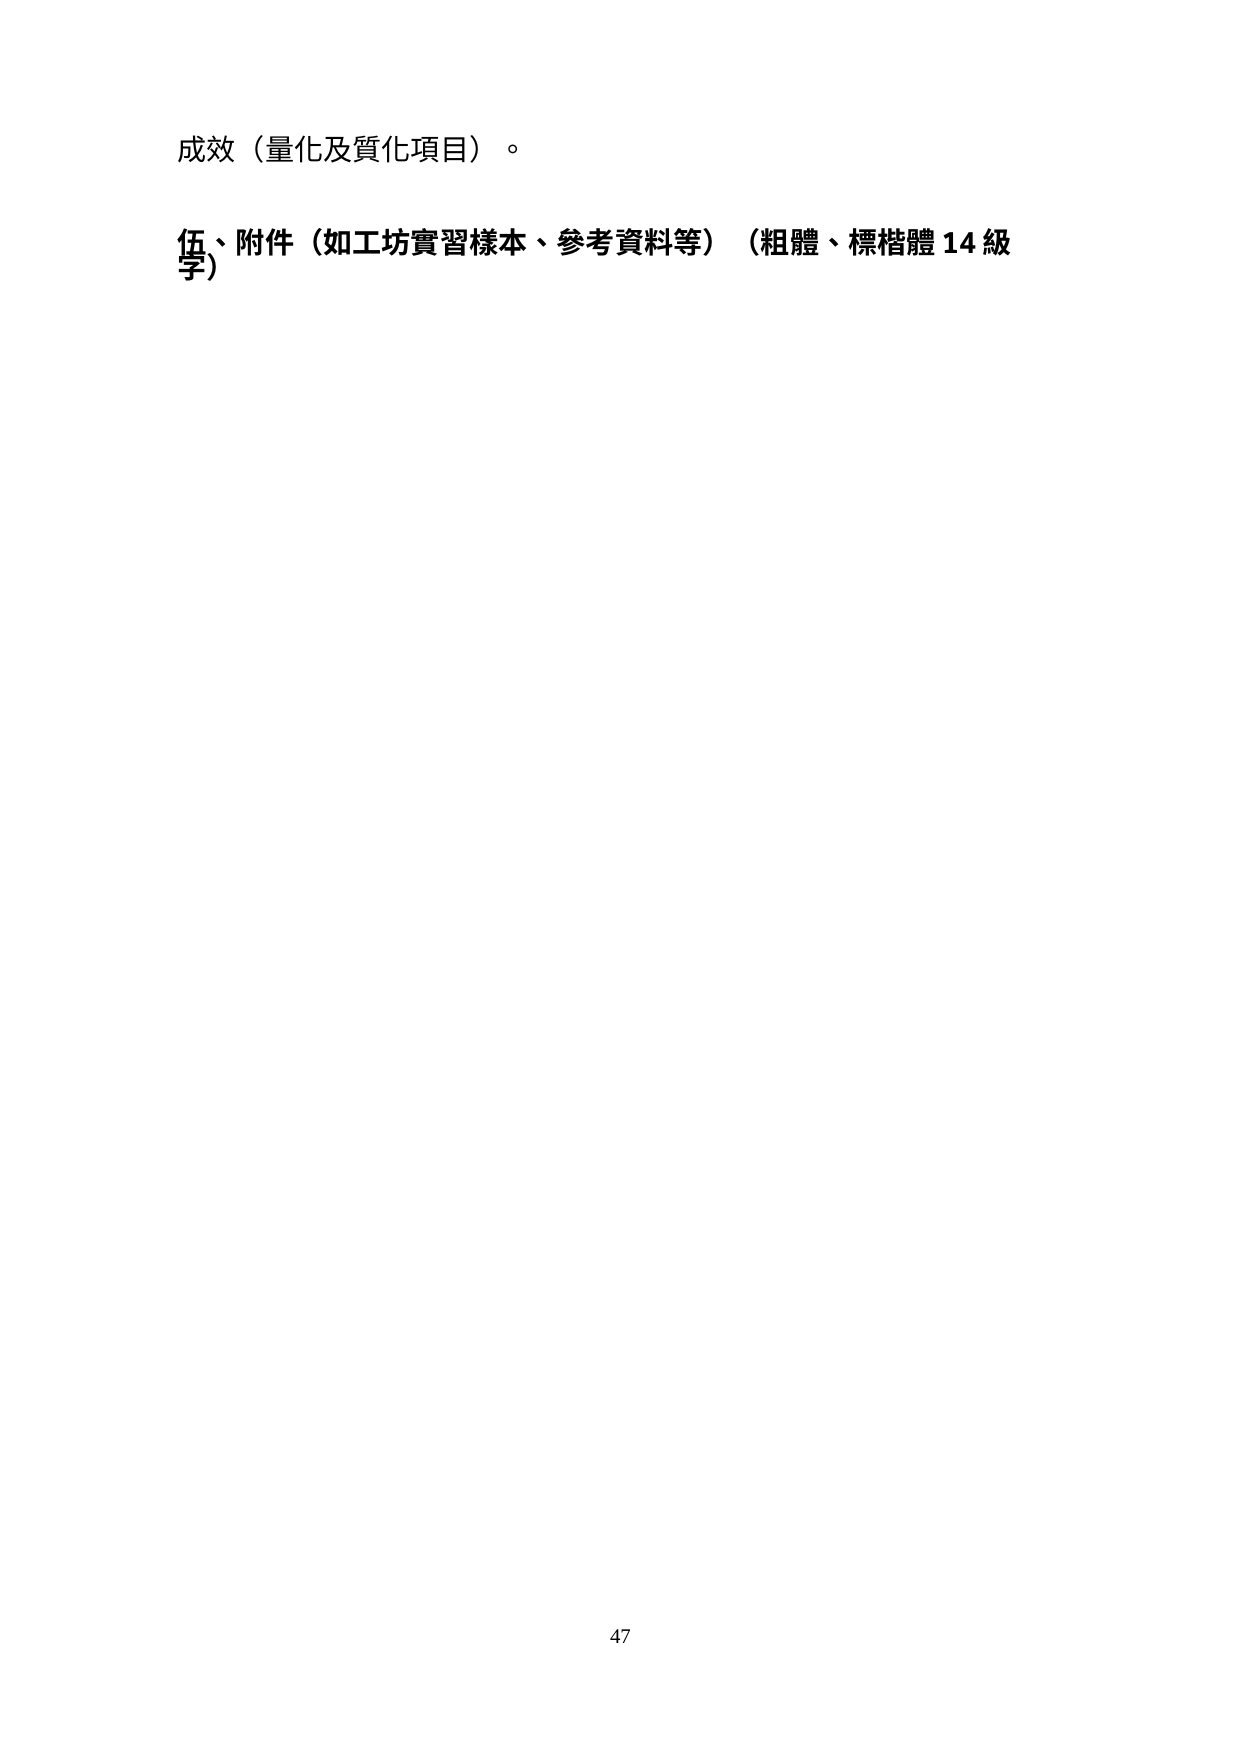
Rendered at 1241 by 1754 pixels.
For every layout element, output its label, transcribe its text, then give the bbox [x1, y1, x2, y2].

text 成效（量化及質化項目）。 [177, 106, 1063, 168]
text 伍、附件（如工坊實習樣本、參考資料等）（粗體、標楷體14級字） [177, 233, 1063, 283]
